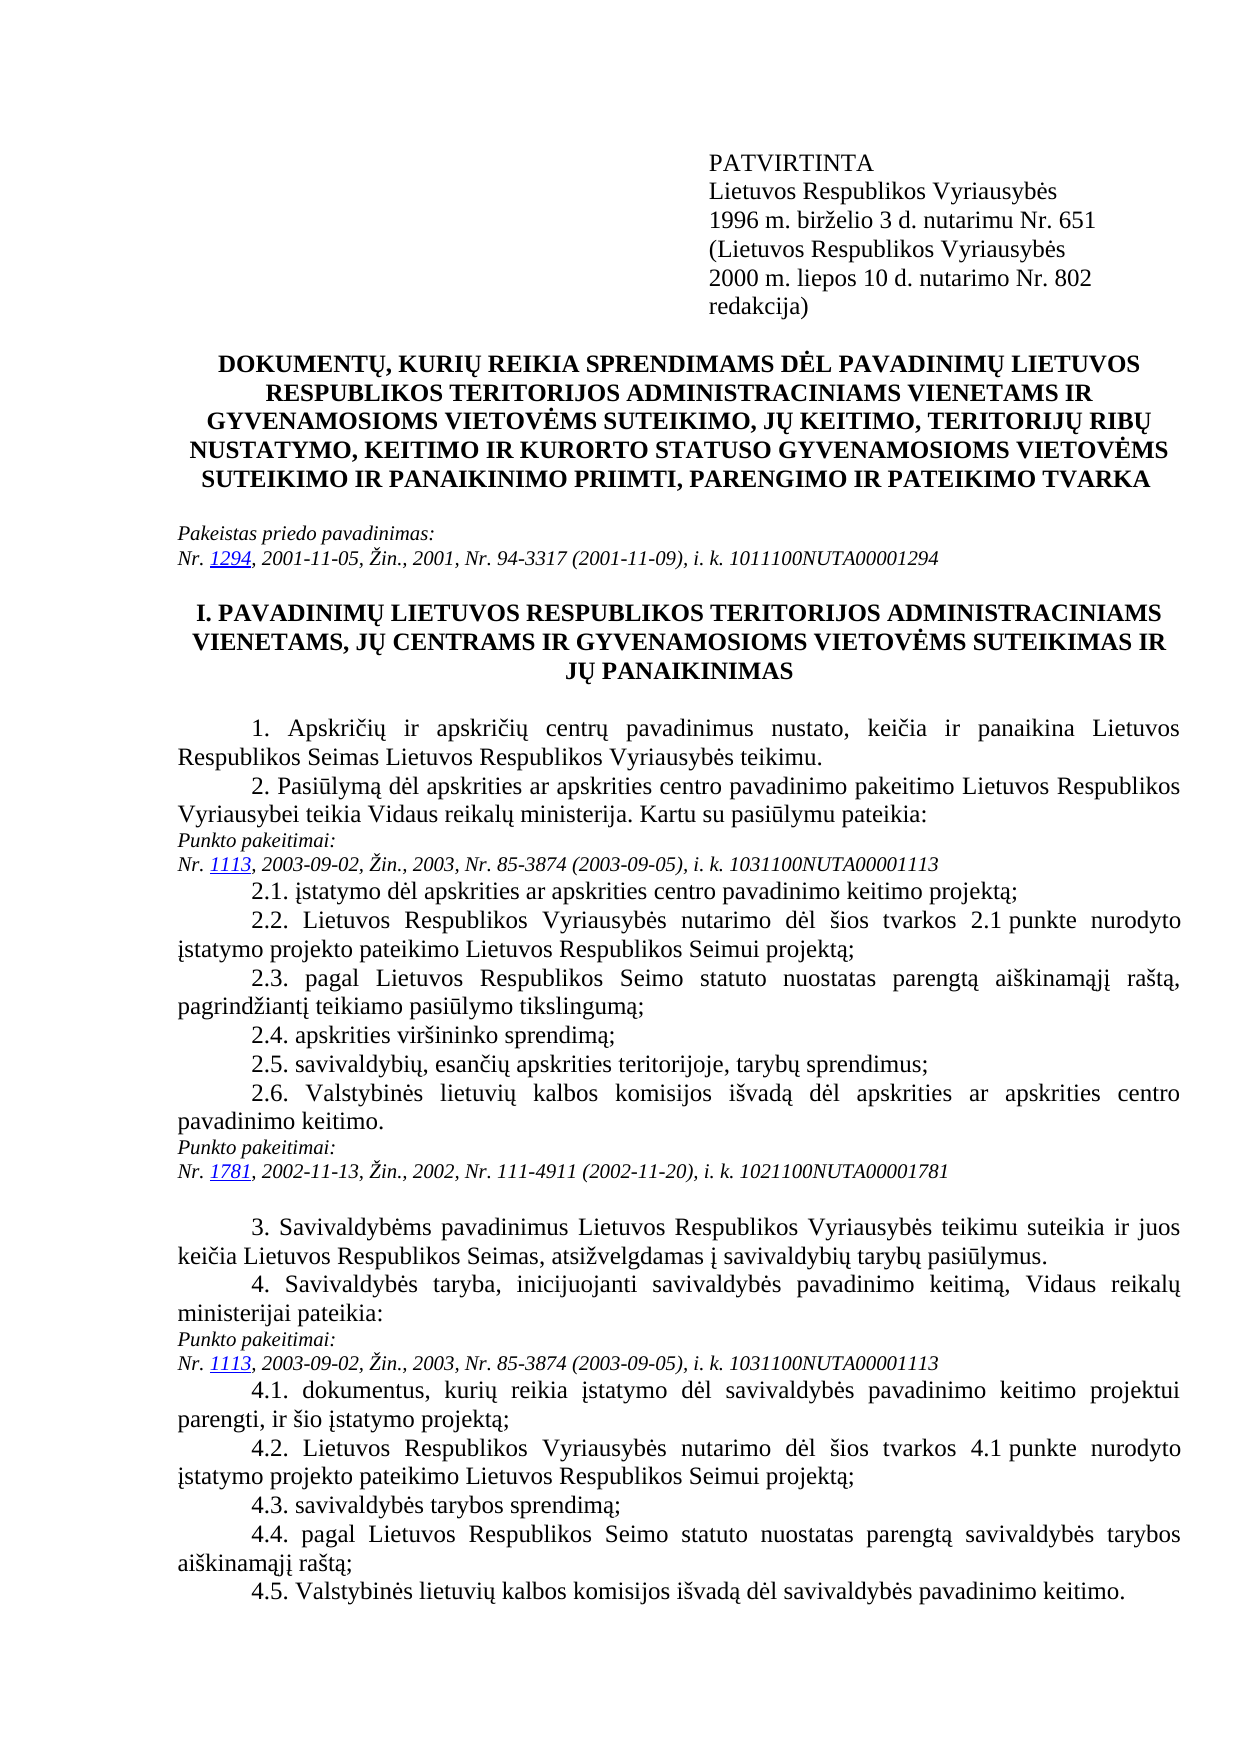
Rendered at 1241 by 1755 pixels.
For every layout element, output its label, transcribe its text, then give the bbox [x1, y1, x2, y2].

text 2.4. apskrities viršininko sprendimą; [177, 1020, 1181, 1049]
text 1. Apskričių ir apskričių centrų pavadinimus nustato, keičia ir panaikina Lietuvos Respublikos Seimas Lietuvos Respublikos Vyriausybės teikimu. [177, 713, 1181, 771]
text 1996 m. birželio 3 d. nutarimu Nr. 651 [177, 205, 1181, 234]
text 2.2. Lietuvos Respublikos Vyriausybės nutarimo dėl šios tvarkos 2.1 punkte nurodyto įstatymo projekto pateikimo Lietuvos Respublikos Seimui projektą; [177, 905, 1181, 963]
text Patvirtinta [177, 148, 1181, 176]
text Punkto pakeitimai: [177, 1327, 1181, 1351]
text Nr. 1781, 2002-11-13, Žin., 2002, Nr. 111-4911 (2002-11-20), i. k. 1021100NUTA00001781 [177, 1159, 1181, 1183]
text Punkto pakeitimai: [177, 1135, 1181, 1159]
text 4.3. savivaldybės tarybos sprendimą; [177, 1490, 1181, 1519]
text 4.4. pagal Lietuvos Respublikos Seimo statuto nuostatas parengtą savivaldybės tarybos aiškinamąjį raštą; [177, 1519, 1181, 1576]
text Punkto pakeitimai: [177, 828, 1181, 852]
text Lietuvos Respublikos Vyriausybės [177, 176, 1181, 205]
text 2.1. įstatymo dėl apskrities ar apskrities centro pavadinimo keitimo projektą; [177, 876, 1181, 905]
text 2.5. savivaldybių, esančių apskrities teritorijoje, tarybų sprendimus; [177, 1049, 1181, 1078]
text 2.6. Valstybinės lietuvių kalbos komisijos išvadą dėl apskrities ar apskrities centro pavadinimo keitimo. [177, 1078, 1181, 1135]
text Pakeistas priedo pavadinimas: [177, 521, 1181, 545]
text (Lietuvos Respublikos Vyriausybės [177, 234, 1181, 263]
text Nr. 1113, 2003-09-02, Žin., 2003, Nr. 85-3874 (2003-09-05), i. k. 1031100NUTA00001113 [177, 852, 1181, 876]
text 2000 m. liepos 10 d. nutarimo Nr. 802 [177, 263, 1181, 291]
text 4.2. Lietuvos Respublikos Vyriausybės nutarimo dėl šios tvarkos 4.1 punkte nurodyto įstatymo projekto pateikimo Lietuvos Respublikos Seimui projektą; [177, 1433, 1181, 1490]
text 4.1. dokumentus, kurių reikia įstatymo dėl savivaldybės pavadinimo keitimo projektui parengti, ir šio įstatymo projektą; [177, 1375, 1181, 1433]
text Nr. 1294, 2001-11-05, Žin., 2001, Nr. 94-3317 (2001-11-09), i. k. 1011100NUTA00001294 [177, 545, 1181, 569]
text I. Pavadinimų Lietuvos Respublikos teritorijos administraciniams vienetams, jų centrams ir gyvenamosioms vietovėms suteikimas ir jų panaikinimas [177, 598, 1181, 684]
text DOKUMENTŲ, KURIŲ REIKIA SPRENDIMAMS DĖL PAVADINIMŲ LIETUVOS RESPUBLIKOS TERITORIJOS ADMINISTRACINIAMS VIENETAMS IR GYVENAMOSIOMS VIETOVĖMS SUTEIKIMO, JŲ KEITIMO, TERITORIJŲ RIBŲ NUSTATYMO, KEITIMO IR KURORTO STATUSO GYVENAMOSIOMS VIETOVĖMS SUTEIKIMO IR PANAIKINIMO PRIIMTI, PARENGIMO IR PATEIKIMO TVARKA [177, 349, 1181, 493]
text 2.3. pagal Lietuvos Respublikos Seimo statuto nuostatas parengtą aiškinamąjį raštą, pagrindžiantį teikiamo pasiūlymo tikslingumą; [177, 963, 1181, 1020]
text Nr. 1113, 2003-09-02, Žin., 2003, Nr. 85-3874 (2003-09-05), i. k. 1031100NUTA00001113 [177, 1351, 1181, 1375]
text 4. Savivaldybės taryba, inicijuojanti savivaldybės pavadinimo keitimą, Vidaus reikalų ministerijai pateikia: [177, 1269, 1181, 1327]
text 4.5. Valstybinės lietuvių kalbos komisijos išvadą dėl savivaldybės pavadinimo keitimo. [177, 1576, 1181, 1605]
text 2. Pasiūlymą dėl apskrities ar apskrities centro pavadinimo pakeitimo Lietuvos Respublikos Vyriausybei teikia Vidaus reikalų ministerija. Kartu su pasiūlymu pateikia: [177, 771, 1181, 828]
text redakcija) [177, 291, 1181, 320]
text 3. Savivaldybėms pavadinimus Lietuvos Respublikos Vyriausybės teikimu suteikia ir juos keičia Lietuvos Respublikos Seimas, atsižvelgdamas į savivaldybių tarybų pasiūlymus. [177, 1212, 1181, 1269]
